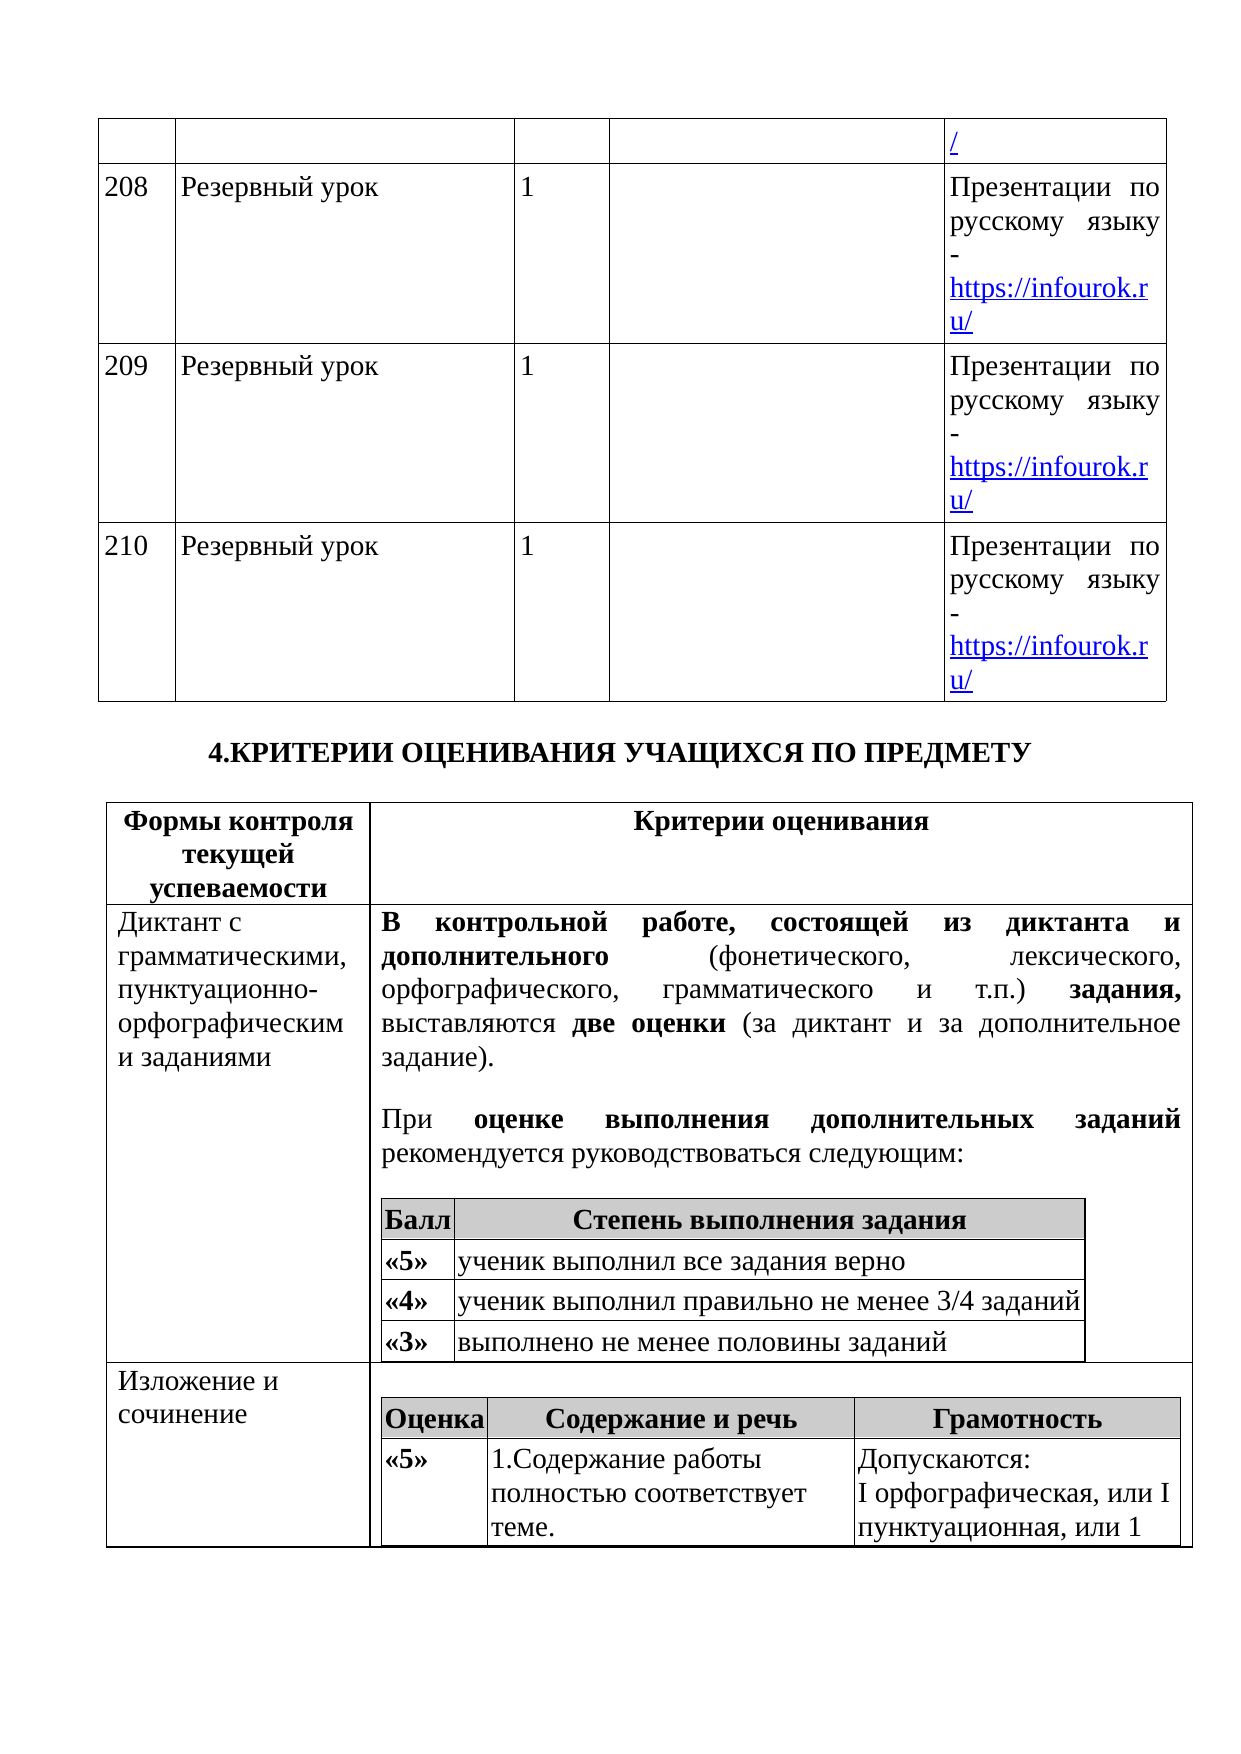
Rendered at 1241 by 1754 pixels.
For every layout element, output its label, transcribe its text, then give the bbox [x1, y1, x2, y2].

table_cell В контрольной работе, состоящей из диктанта и дополнительного (фонетического, лексического, орфографического, грамматического и т.п.) задания, выставляются две оценки (за диктант и за дополнительное задание). При оценке выполнения дополнительных заданий рекомендуется руководствоваться следующим: [371, 905, 1192, 1362]
table_header Содержание и речь [488, 1398, 854, 1437]
table_header Балл [382, 1199, 454, 1238]
table_cell [99, 119, 175, 163]
table_cell Презентации по русскому языку - https://infourok.ru/ [945, 523, 1166, 701]
table_cell «3» [382, 1321, 454, 1361]
table_cell Допускаются: I орфографическая, или I пунктуационная, или 1 [855, 1439, 1180, 1545]
table_cell 1 [515, 344, 609, 522]
table_cell / [945, 119, 1166, 163]
table_cell [176, 119, 514, 163]
table_cell Резервный урок [176, 344, 514, 522]
table_cell [610, 344, 944, 522]
table_cell [610, 523, 944, 701]
table_cell «5» [382, 1439, 487, 1545]
table_header Критерии оценивания [371, 803, 1192, 903]
table_header Формы контроля текущей успеваемости [107, 803, 369, 903]
table_cell Резервный урок [176, 164, 514, 342]
text 4.КРИТЕРИИ ОЦЕНИВАНИЯ УЧАЩИХСЯ ПО ПРЕДМЕТУ [118, 735, 1122, 768]
table_header Грамотность [855, 1398, 1180, 1437]
table_cell 1 [515, 523, 609, 701]
table_cell [515, 119, 609, 163]
table_cell ученик выполнил все задания верно [455, 1240, 1084, 1279]
table_cell «4» [382, 1280, 454, 1320]
table_cell Диктант с грамматическими, пунктуационно-орфографическими заданиями [107, 905, 369, 1362]
table_cell «5» [382, 1240, 454, 1279]
table_cell 210 [99, 523, 175, 701]
table_cell 208 [99, 164, 175, 342]
table_cell 209 [99, 344, 175, 522]
table_header Степень выполнения задания [455, 1199, 1084, 1238]
table_cell 1.Содержание работы полностью соответствует теме. [488, 1439, 854, 1545]
table_cell 1 [515, 164, 609, 342]
table_cell [610, 164, 944, 342]
table_cell выполнено не менее половины заданий [455, 1321, 1084, 1361]
table_cell Презентации по русскому языку - https://infourok.ru/ [945, 164, 1166, 342]
table_cell [610, 119, 944, 163]
table_header Оценка [382, 1398, 487, 1437]
table_cell Презентации по русскому языку - https://infourok.ru/ [945, 344, 1166, 522]
table_cell Изложение и сочинение [107, 1363, 369, 1546]
table_cell Резервный урок [176, 523, 514, 701]
table_cell ученик выполнил правильно не менее 3/4 заданий [455, 1280, 1084, 1320]
table_cell [371, 1363, 1192, 1546]
